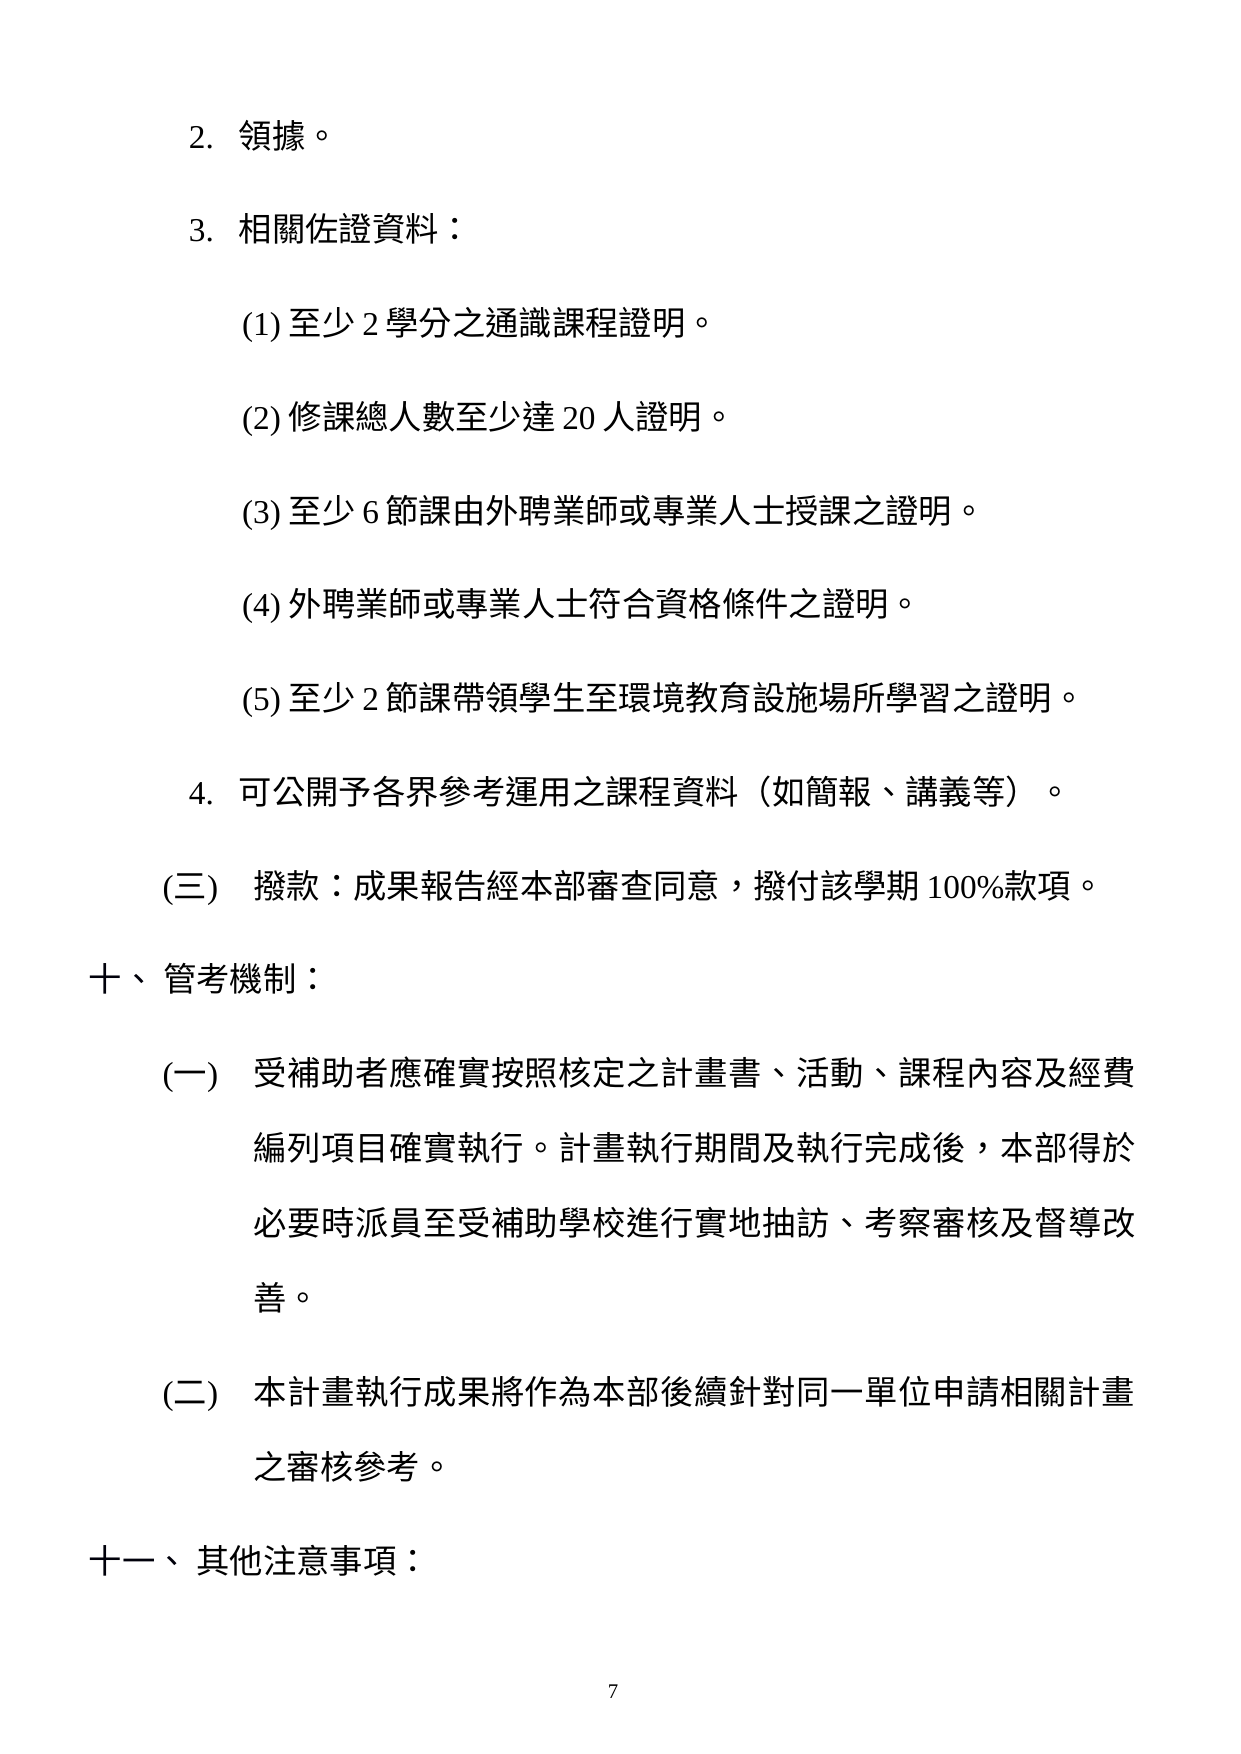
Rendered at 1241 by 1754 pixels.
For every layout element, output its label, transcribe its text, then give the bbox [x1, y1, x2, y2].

list 至少2學分之通識課程證明。 [281, 284, 1137, 359]
list 本計畫執行成果將作為本部後續針對同一單位申請相關計畫之審核參考。 [162, 1352, 1137, 1502]
list 領據。 [189, 96, 1137, 171]
list 管考機制： [89, 940, 1137, 1015]
list 撥款：成果報告經本部審查同意，撥付該學期100%款項。 [162, 846, 1137, 921]
list 受補助者應確實按照核定之計畫書、活動、課程內容及經費編列項目確實執行。計畫執行期間及執行完成後，本部得於必要時派員至受補助學校進行實地抽訪、考察審核及督導改善。 [162, 1034, 1137, 1334]
list 相關佐證資料： [189, 190, 1137, 265]
list 修課總人數至少達20人證明。 [281, 377, 1137, 452]
list 至少6節課由外聘業師或專業人士授課之證明。 [281, 471, 1137, 546]
list 可公開予各界參考運用之課程資料（如簡報、講義等）。 [189, 752, 1137, 827]
list 至少2節課帶領學生至環境教育設施場所學習之證明。 [281, 659, 1137, 734]
list 外聘業師或專業人士符合資格條件之證明。 [281, 565, 1137, 640]
list 其他注意事項： [89, 1521, 1137, 1596]
